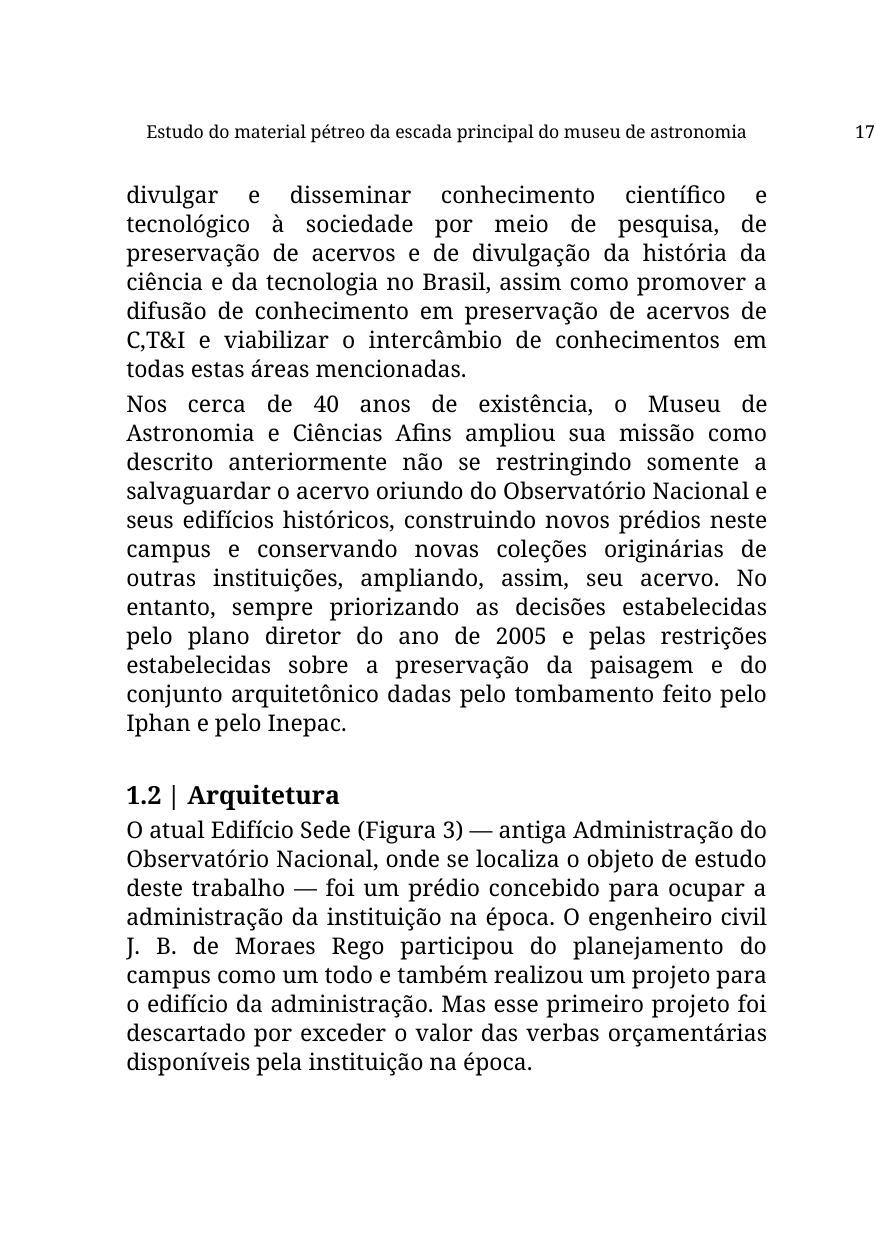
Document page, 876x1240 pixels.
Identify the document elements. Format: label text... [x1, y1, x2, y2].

subtitle 1.2 | Arquitetura [126, 784, 768, 809]
text O atual Edifício Sede (Figura 3) — antiga Administração do Observatório Nacional, onde se localiza o objeto de estudo deste trabalho — foi um prédio concebido para ocupar a administração da instituição na época. O engenheiro civil J. B. de Moraes Rego participou do planejamento do campus como um todo e também realizou um projeto para o edifício da administração. Mas esse primeiro projeto foi descartado por exceder o valor das verbas orçamentárias disponíveis pela instituição na época. [126, 815, 768, 1076]
text Nos cerca de 40 anos de existência, o Museu de Astronomia e Ciências Afins ampliou sua missão como descrito anteriormente não se restringindo somente a salvaguardar o acervo oriundo do Observatório Nacional e seus edifícios históricos, construindo novos prédios neste campus e conservando novas coleções originárias de outras instituições, ampliando, assim, seu acervo. No entanto, sempre priorizando as decisões estabelecidas pelo plano diretor do ano de 2005 e pelas restrições estabelecidas sobre a preservação da paisagem e do conjunto arquitetônico dadas pelo tombamento feito pelo Iphan e pelo Inepac. [126, 390, 768, 737]
text divulgar e disseminar conhecimento científico e tecnológico à sociedade por meio de pesquisa, de preservação de acervos e de divulgação da história da ciência e da tecnologia no Brasil, assim como promover a difusão de conhecimento em preservação de acervos de C,T&I e viabilizar o intercâmbio de conhecimentos em todas estas áreas mencionadas. [126, 181, 768, 383]
